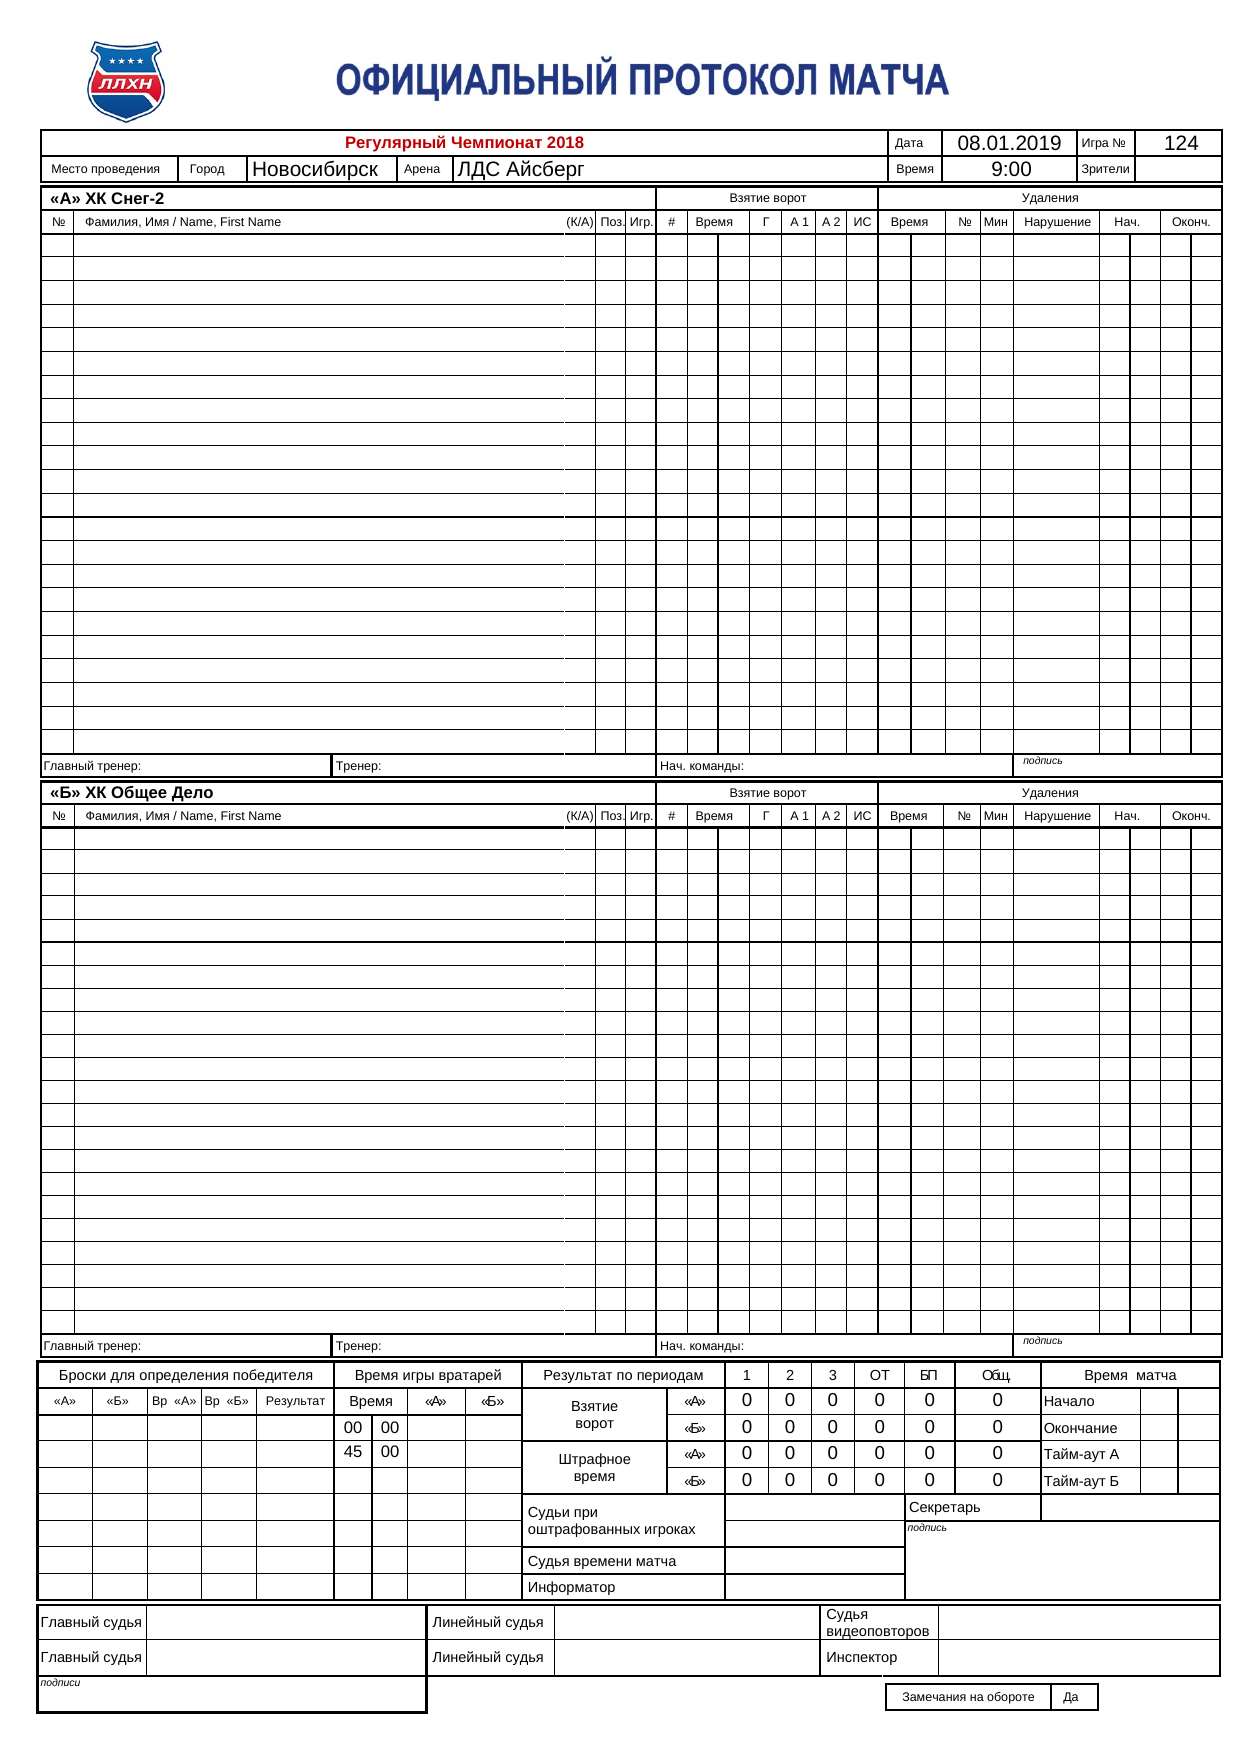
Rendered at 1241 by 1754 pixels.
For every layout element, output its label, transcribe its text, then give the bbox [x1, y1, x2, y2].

table_cell [912, 659, 945, 682]
table_cell [626, 352, 655, 374]
table_cell [847, 423, 877, 445]
table_cell [847, 1219, 877, 1241]
table_cell [1192, 305, 1221, 327]
table_cell [1014, 235, 1099, 256]
table_cell [981, 896, 1013, 918]
table_cell [626, 1196, 655, 1218]
table_cell [946, 235, 980, 256]
table_cell [626, 707, 655, 729]
table_cell [946, 565, 980, 587]
table_cell [782, 305, 815, 327]
table_cell [816, 636, 846, 658]
table_cell [981, 281, 1013, 303]
table_cell [912, 470, 945, 493]
table_header 08.01.2019 [943, 131, 1076, 155]
table_cell [373, 1574, 407, 1599]
table_cell [1161, 470, 1190, 493]
table_cell [74, 328, 564, 351]
table_cell [750, 281, 781, 303]
table_cell [981, 707, 1013, 729]
table_cell Вр «А» [148, 1389, 201, 1413]
table_cell [596, 1219, 625, 1241]
table_cell [816, 1173, 846, 1195]
table_cell [565, 920, 595, 941]
table_cell [782, 423, 815, 445]
table_cell [1192, 1196, 1221, 1218]
table_cell [1014, 565, 1099, 587]
table_cell [879, 874, 910, 895]
table_cell [912, 399, 945, 422]
table_cell [981, 659, 1013, 682]
table_cell 0 [855, 1389, 904, 1413]
table_cell [596, 1150, 625, 1172]
table_cell [565, 683, 595, 706]
table_cell [147, 1640, 425, 1675]
table_cell [981, 850, 1013, 872]
table_cell [1131, 1242, 1160, 1264]
table_cell [847, 352, 877, 374]
table_cell [688, 1058, 717, 1079]
table_header Общ. [956, 1363, 1040, 1387]
table_cell [912, 305, 945, 327]
table_cell [565, 541, 595, 564]
table_cell [1141, 1389, 1177, 1413]
table_cell [1131, 423, 1160, 445]
table_cell # [657, 211, 687, 233]
table_cell [750, 305, 781, 327]
table_cell [42, 989, 74, 1011]
table_cell [1131, 518, 1160, 540]
table_cell [1192, 352, 1221, 374]
table_cell 0 [855, 1468, 904, 1493]
table_cell [912, 494, 945, 516]
table_cell [657, 376, 687, 398]
table_cell [782, 281, 815, 303]
table_cell [39, 1416, 92, 1440]
table_cell [1131, 636, 1160, 658]
table_cell [719, 446, 749, 469]
table_cell [1100, 966, 1129, 987]
table_cell [1131, 829, 1160, 849]
table_cell [1100, 1081, 1129, 1103]
table_header Взятие ворот [657, 188, 877, 209]
table_cell [688, 423, 717, 445]
table_cell [1014, 1104, 1099, 1126]
table_cell «Б» [93, 1389, 147, 1413]
table_cell [1192, 636, 1221, 658]
table_cell [565, 235, 595, 256]
table_cell [596, 423, 625, 445]
table_cell [782, 235, 815, 256]
table_cell [944, 1058, 980, 1079]
table_cell [750, 446, 781, 469]
table_cell [1161, 541, 1190, 564]
table_cell [816, 257, 846, 280]
table_cell [816, 1219, 846, 1241]
table_cell [657, 446, 687, 469]
table_cell [373, 1521, 407, 1546]
table_cell [1099, 1682, 1220, 1711]
table_cell [946, 257, 980, 280]
table_cell [816, 565, 846, 587]
table_cell 9:00 [943, 157, 1076, 181]
table_cell [596, 494, 625, 516]
table_cell [565, 352, 595, 374]
table_cell [335, 1574, 371, 1599]
table_cell [981, 1265, 1013, 1287]
table_cell [981, 541, 1013, 564]
table_cell [42, 1012, 74, 1033]
table_cell [626, 328, 655, 351]
table_cell [688, 541, 717, 564]
table_cell [847, 943, 877, 964]
table_cell [1100, 1219, 1129, 1241]
table_cell [626, 1150, 655, 1172]
table_cell Город [179, 157, 246, 181]
table_cell [981, 1242, 1013, 1264]
table_cell [626, 1311, 655, 1333]
table_cell [750, 257, 781, 280]
table_cell [1192, 920, 1221, 941]
table_cell [75, 1242, 564, 1264]
table_cell [596, 1173, 625, 1195]
table_cell [912, 235, 945, 256]
table_cell [42, 730, 73, 753]
table_cell [912, 518, 945, 540]
table_cell [1014, 423, 1099, 445]
table_cell [565, 874, 595, 895]
table_cell 0 [812, 1415, 854, 1440]
table_cell [1161, 943, 1190, 964]
table_cell [816, 1035, 846, 1057]
table_cell [42, 494, 73, 516]
table_cell [1100, 1104, 1129, 1126]
table_cell [782, 565, 815, 587]
table_cell [879, 707, 910, 729]
table_cell Время [688, 805, 749, 826]
table_cell [847, 829, 877, 849]
table_cell [1179, 1468, 1219, 1493]
table_cell [1131, 1012, 1160, 1033]
table_cell [657, 874, 687, 895]
table_cell [847, 989, 877, 1011]
table_cell [944, 1012, 980, 1033]
table_cell [408, 1416, 465, 1440]
table_header 2 [769, 1363, 811, 1387]
table_cell Результат [257, 1389, 333, 1413]
table_cell [719, 1081, 749, 1103]
table_cell [75, 1173, 564, 1195]
table_cell [847, 281, 877, 303]
table_cell [466, 1547, 521, 1573]
table_cell [719, 1219, 749, 1241]
table_cell [1192, 1173, 1221, 1195]
table_cell [750, 636, 781, 658]
table_cell [688, 850, 717, 872]
table_cell [626, 305, 655, 327]
table_cell [74, 399, 564, 422]
table_cell [596, 707, 625, 729]
table_cell 0 [956, 1389, 1040, 1413]
table_cell [596, 966, 625, 987]
table_cell [75, 850, 564, 872]
table_cell [565, 518, 595, 540]
table_cell [981, 989, 1013, 1011]
table_cell [1192, 518, 1221, 540]
table_cell [782, 989, 815, 1011]
table_cell [847, 707, 877, 729]
table_cell [879, 1173, 910, 1195]
table_cell [565, 850, 595, 872]
table_cell [944, 1219, 980, 1241]
table_cell [1192, 612, 1221, 634]
table_cell [879, 588, 910, 611]
table_cell [879, 257, 910, 280]
table_cell Главный судья [39, 1606, 146, 1639]
table_cell [657, 1058, 687, 1079]
table_cell [782, 850, 815, 872]
table_cell [466, 1468, 521, 1493]
table_cell Г [750, 211, 781, 233]
table_cell [1131, 352, 1160, 374]
table_cell [719, 1035, 749, 1057]
table_cell [688, 588, 717, 611]
table_cell Арена [398, 157, 452, 181]
table_cell [565, 1081, 595, 1103]
table_cell [847, 1150, 877, 1172]
table_cell [719, 470, 749, 493]
table_cell [816, 1196, 846, 1218]
table_cell [750, 352, 781, 374]
table_cell Главный тренер: [42, 1335, 330, 1356]
table_cell [39, 1547, 92, 1573]
table_cell [946, 683, 980, 706]
table_cell [946, 588, 980, 611]
table_cell [912, 257, 945, 280]
table_cell [626, 281, 655, 303]
table_cell [565, 1150, 595, 1172]
table_cell [74, 588, 564, 611]
table_cell [912, 1035, 943, 1057]
table_cell [596, 328, 625, 351]
table_cell [657, 1012, 687, 1033]
table_cell [657, 518, 687, 540]
table_cell [944, 1150, 980, 1172]
table_cell [750, 1196, 781, 1218]
table_cell [657, 896, 687, 918]
table_cell [596, 376, 625, 398]
table_cell [879, 730, 910, 753]
table_cell [879, 966, 910, 987]
table_cell [816, 399, 846, 422]
table_cell [74, 376, 564, 398]
table_cell [912, 989, 943, 1011]
table_cell [42, 896, 74, 918]
table_cell [596, 1265, 625, 1287]
table_cell [981, 943, 1013, 964]
table_cell [750, 966, 781, 987]
table_cell [939, 1640, 1219, 1675]
table_cell [74, 636, 564, 658]
table_cell [688, 730, 717, 753]
table_cell [912, 1311, 943, 1333]
table_cell [596, 541, 625, 564]
table_cell [42, 636, 73, 658]
table_cell [912, 874, 943, 895]
table_cell [981, 1058, 1013, 1079]
table_cell [1131, 470, 1160, 493]
table_cell [847, 399, 877, 422]
table_cell [75, 1265, 564, 1287]
table_cell [981, 1104, 1013, 1126]
table_cell [657, 281, 687, 303]
table_cell [626, 257, 655, 280]
table_cell [944, 1288, 980, 1310]
table_cell [1161, 1035, 1190, 1057]
table_cell [657, 1265, 687, 1287]
table_cell [1131, 850, 1160, 872]
table_header «А» ХК Снег-2 [42, 188, 655, 209]
table_cell [726, 1495, 904, 1520]
table_cell [1131, 707, 1160, 729]
table_cell [596, 1196, 625, 1218]
table_cell [847, 874, 877, 895]
table_cell 0 [855, 1442, 904, 1467]
table_cell [847, 470, 877, 493]
table_cell [626, 989, 655, 1011]
table_cell [750, 1058, 781, 1079]
table_cell [147, 1606, 425, 1639]
table_cell [1192, 1311, 1221, 1333]
table_cell [565, 659, 595, 682]
table_cell [373, 1547, 407, 1573]
table_cell [565, 1127, 595, 1149]
table_cell 0 [905, 1468, 954, 1493]
table_cell [74, 730, 564, 753]
table_cell [782, 518, 815, 540]
table_cell [750, 1242, 781, 1264]
table_cell [847, 257, 877, 280]
table_cell ЛДС Айсберг [454, 157, 887, 181]
table_cell [1192, 1219, 1221, 1241]
table_header 3 [812, 1363, 854, 1387]
table_cell [596, 1288, 625, 1310]
table_cell Штрафное время [523, 1442, 666, 1493]
table_cell [1014, 874, 1099, 895]
table_cell [912, 730, 945, 753]
table_cell [42, 1081, 74, 1103]
table_cell Место проведения [42, 157, 177, 181]
table_cell [981, 730, 1013, 753]
table_cell [944, 850, 980, 872]
table_cell [565, 588, 595, 611]
table_cell [42, 446, 73, 469]
table_cell Инспектор [821, 1640, 938, 1675]
table_cell [75, 1058, 564, 1079]
table_cell 0 [905, 1442, 954, 1467]
table_cell «А» [668, 1442, 724, 1467]
table_cell [626, 588, 655, 611]
table_cell [42, 423, 73, 445]
table_cell [1136, 157, 1221, 181]
table_cell [626, 376, 655, 398]
table_cell [1161, 896, 1190, 918]
table_cell [1131, 1311, 1160, 1333]
table_cell [912, 446, 945, 469]
table_cell подписи [39, 1677, 425, 1711]
table_cell [408, 1441, 465, 1467]
table_cell [1192, 850, 1221, 872]
table_cell 0 [769, 1415, 811, 1440]
table_cell [981, 470, 1013, 493]
table_cell [782, 376, 815, 398]
table_cell [1100, 850, 1129, 872]
table_cell [1161, 1150, 1190, 1172]
table_cell [782, 896, 815, 918]
table_cell [657, 470, 687, 493]
table_cell [1131, 1173, 1160, 1195]
table_cell [782, 1150, 815, 1172]
table_cell [657, 423, 687, 445]
table_cell [847, 659, 877, 682]
table_cell [688, 1219, 717, 1241]
table_cell [981, 920, 1013, 941]
table_cell [719, 1265, 749, 1287]
table_cell [1192, 588, 1221, 611]
table_cell [750, 1311, 781, 1333]
table_cell [565, 1242, 595, 1264]
table_cell [626, 850, 655, 872]
table_cell [719, 730, 749, 753]
table_cell [565, 896, 595, 918]
table_cell [719, 1311, 749, 1333]
table_cell [1161, 281, 1190, 303]
table_cell [1161, 305, 1190, 327]
table_cell [596, 850, 625, 872]
table_cell [1161, 989, 1190, 1011]
table_cell [1131, 1288, 1160, 1310]
table_cell [719, 423, 749, 445]
table_cell [657, 707, 687, 729]
table_cell Фамилия, Имя / Name, First Name [75, 805, 565, 826]
table_cell [688, 829, 717, 849]
table_cell [42, 920, 74, 941]
table_cell [750, 328, 781, 351]
table_cell [1100, 874, 1129, 895]
table_cell [750, 376, 781, 398]
table_cell [257, 1468, 333, 1493]
table_cell 0 [769, 1389, 811, 1413]
table_cell 0 [726, 1389, 768, 1413]
table_cell [1131, 541, 1160, 564]
table_cell [42, 352, 73, 374]
table_cell [1192, 874, 1221, 895]
table_cell [719, 850, 749, 872]
table_cell Зрители [1078, 157, 1134, 181]
table_cell [847, 1311, 877, 1333]
table_cell [912, 683, 945, 706]
table_cell [42, 1173, 74, 1195]
table_cell [1192, 829, 1221, 849]
table_cell [596, 565, 625, 587]
table_cell [1192, 446, 1221, 469]
table_cell [816, 1081, 846, 1103]
table_cell [816, 494, 846, 516]
table_cell [74, 683, 564, 706]
table_cell [847, 541, 877, 564]
table_cell [626, 730, 655, 753]
table_cell [944, 943, 980, 964]
table_cell [626, 541, 655, 564]
table_cell Главный судья [39, 1640, 146, 1675]
table_cell Время [879, 805, 943, 826]
table_cell [1131, 565, 1160, 587]
table_cell [1131, 399, 1160, 422]
table_cell [1161, 920, 1190, 941]
table_cell [944, 966, 980, 987]
table_cell [1161, 1311, 1190, 1333]
table_cell [1014, 683, 1099, 706]
table_cell № [946, 211, 980, 233]
table_cell [847, 612, 877, 634]
table_cell [257, 1441, 333, 1467]
table_cell [42, 829, 74, 849]
table_header Да [1052, 1685, 1097, 1709]
table_cell [1014, 446, 1099, 469]
table_cell [981, 518, 1013, 540]
table_cell [1100, 707, 1129, 729]
table_cell [879, 446, 910, 469]
table_cell [1100, 1196, 1129, 1218]
table_cell [946, 518, 980, 540]
table_cell [879, 541, 910, 564]
table_cell [596, 683, 625, 706]
table_cell [596, 281, 625, 303]
table_cell [847, 494, 877, 516]
table_cell [74, 470, 564, 493]
table_cell [1131, 281, 1160, 303]
table_cell [719, 874, 749, 895]
table_cell [74, 305, 564, 327]
table_cell [981, 352, 1013, 374]
table_cell # [657, 805, 687, 826]
table_cell [816, 989, 846, 1011]
table_cell [946, 541, 980, 564]
table_cell [719, 541, 749, 564]
table_cell [335, 1468, 371, 1493]
table_cell [1161, 1058, 1190, 1079]
table_cell [1100, 683, 1129, 706]
table_cell [719, 1173, 749, 1195]
table_cell [981, 966, 1013, 987]
table_cell Информатор [523, 1575, 724, 1599]
table_cell [981, 328, 1013, 351]
table_cell [74, 423, 564, 445]
table_cell [816, 352, 846, 374]
table_cell [657, 305, 687, 327]
table_cell [816, 659, 846, 682]
table_cell [981, 636, 1013, 658]
table_cell [1014, 1150, 1099, 1172]
table_cell Начало [1042, 1389, 1140, 1413]
table_cell [74, 352, 564, 374]
table_cell [1100, 235, 1129, 256]
table_cell [981, 1173, 1013, 1195]
table_cell [1014, 470, 1099, 493]
table_cell [1100, 1265, 1129, 1287]
table_cell [74, 518, 564, 540]
table_cell [750, 399, 781, 422]
table_cell [466, 1494, 521, 1520]
table_cell [1141, 1468, 1177, 1493]
table_cell [719, 1196, 749, 1218]
table_cell [688, 565, 717, 587]
table_cell [847, 1173, 877, 1195]
table_cell [981, 376, 1013, 398]
table_cell [42, 376, 73, 398]
table_cell [879, 423, 910, 445]
table_cell [944, 1127, 980, 1149]
table_cell № [42, 211, 73, 233]
table_cell [657, 1081, 687, 1103]
table_cell Мин [981, 211, 1013, 233]
table_cell [782, 874, 815, 895]
table_cell [944, 920, 980, 941]
table_cell [1161, 966, 1190, 987]
table_cell [946, 328, 980, 351]
table_cell [39, 1494, 92, 1520]
table_cell [912, 1150, 943, 1172]
table_cell [75, 966, 564, 987]
table_cell [981, 1127, 1013, 1149]
table_cell [782, 399, 815, 422]
table_cell [719, 328, 749, 351]
table_cell [782, 636, 815, 658]
table_cell [750, 707, 781, 729]
table_cell [1014, 1219, 1099, 1241]
table_cell [1161, 588, 1190, 611]
table_cell [1131, 920, 1160, 941]
table_cell [1161, 1219, 1190, 1241]
table_cell [688, 896, 717, 918]
table_cell [1161, 518, 1190, 540]
table_cell [1192, 281, 1221, 303]
table_cell 0 [956, 1468, 1040, 1493]
table_cell [879, 636, 910, 658]
table_cell [408, 1547, 465, 1573]
table_cell [1131, 328, 1160, 351]
table_cell [847, 328, 877, 351]
table_cell [657, 920, 687, 941]
table_cell [565, 1035, 595, 1057]
table_cell [912, 612, 945, 634]
table_cell [782, 541, 815, 564]
table_cell Новосибирск [248, 157, 396, 181]
table_cell [879, 1012, 910, 1033]
table_cell [1100, 328, 1129, 351]
table_cell [719, 257, 749, 280]
table_cell [1014, 257, 1099, 280]
table_cell [912, 1127, 943, 1149]
table_cell [912, 829, 943, 849]
table_cell [782, 1104, 815, 1126]
table_cell [42, 1219, 74, 1241]
table_cell [719, 943, 749, 964]
table_cell [1131, 874, 1160, 895]
table_cell [75, 989, 564, 1011]
table_cell [626, 659, 655, 682]
table_cell [42, 874, 74, 895]
table_cell [1179, 1389, 1219, 1413]
table_cell [816, 518, 846, 540]
table_cell [1192, 1104, 1221, 1126]
table_cell [688, 235, 717, 256]
table_cell [1161, 352, 1190, 374]
table_cell [1192, 565, 1221, 587]
table_cell [93, 1441, 147, 1467]
table_cell [816, 920, 846, 941]
table_cell [626, 1035, 655, 1057]
table_cell [1192, 730, 1221, 753]
table_cell Оконч. [1161, 805, 1221, 826]
table_cell [74, 565, 564, 587]
table_cell [202, 1521, 256, 1546]
table_cell [202, 1468, 256, 1493]
table_cell Окончание [1042, 1415, 1140, 1440]
table_cell [1192, 1012, 1221, 1033]
table_cell [596, 1058, 625, 1079]
table_cell Игр. [626, 211, 655, 233]
table_cell Игр. [626, 805, 655, 826]
table_cell [719, 636, 749, 658]
table_cell [816, 896, 846, 918]
table_cell [912, 376, 945, 398]
table_cell [1100, 1058, 1129, 1079]
table_cell [726, 1548, 904, 1573]
table_cell [946, 399, 980, 422]
table_cell [596, 1035, 625, 1057]
table_cell [816, 730, 846, 753]
table_cell [847, 565, 877, 587]
table_cell [42, 612, 73, 634]
table_cell [782, 494, 815, 516]
table_cell [42, 1311, 74, 1333]
table_cell [596, 235, 625, 256]
table_cell [657, 829, 687, 849]
table_cell [42, 1265, 74, 1287]
table_cell [596, 659, 625, 682]
table_cell [944, 874, 980, 895]
table_cell [782, 966, 815, 987]
table_cell [1100, 565, 1129, 587]
table_header Удаления [879, 783, 1221, 803]
table_cell [626, 565, 655, 587]
table_cell [879, 896, 910, 918]
table_cell [74, 541, 564, 564]
table_cell [750, 565, 781, 587]
table_cell [688, 943, 717, 964]
table_cell [75, 920, 564, 941]
table_cell [565, 399, 595, 422]
table_cell [1161, 874, 1190, 895]
table_cell [596, 1311, 625, 1333]
table_cell [657, 1035, 687, 1057]
table_cell [719, 989, 749, 1011]
table_cell [1179, 1441, 1219, 1467]
table_header Время игры вратарей [335, 1363, 521, 1387]
table_cell [335, 1547, 371, 1573]
table_cell Время [688, 211, 749, 233]
table_cell [750, 1035, 781, 1057]
table_cell [847, 1288, 877, 1310]
table_header Взятие ворот [657, 783, 877, 803]
table_cell [555, 1606, 819, 1639]
table_cell [148, 1547, 201, 1573]
table_cell [42, 470, 73, 493]
table_cell [912, 281, 945, 303]
table_cell [879, 352, 910, 374]
table_cell [688, 1311, 717, 1333]
table_cell Нач. [1100, 211, 1160, 233]
table_cell [719, 1012, 749, 1033]
table_cell [75, 1035, 564, 1057]
table_cell [719, 896, 749, 918]
table_cell [596, 1104, 625, 1126]
table_cell [1014, 966, 1099, 987]
table_cell [981, 1081, 1013, 1103]
table_cell [750, 423, 781, 445]
table_cell [883, 1677, 1220, 1681]
table_cell Тренер: [333, 1335, 655, 1356]
table_cell [1131, 305, 1160, 327]
table_cell [1014, 1035, 1099, 1057]
table_cell [879, 829, 910, 849]
table_cell [782, 1219, 815, 1241]
table_cell [1131, 235, 1160, 256]
table_cell [879, 1311, 910, 1333]
table_cell [75, 1219, 564, 1241]
table_cell Нач. команды: [657, 1335, 1012, 1356]
table_cell [719, 376, 749, 398]
table_cell [565, 1265, 595, 1287]
table_cell [944, 829, 980, 849]
table_cell Линейный судья [428, 1606, 554, 1639]
table_cell [565, 1219, 595, 1241]
table_cell [428, 1677, 882, 1711]
table_cell Нарушение [1014, 211, 1099, 233]
table_cell [847, 1196, 877, 1218]
table_cell ИС [847, 211, 877, 233]
table_cell [565, 1288, 595, 1310]
table_cell [816, 1242, 846, 1264]
table_cell [626, 399, 655, 422]
table_cell [626, 1081, 655, 1103]
table_cell [565, 989, 595, 1011]
table_cell [75, 829, 564, 849]
table_cell [408, 1494, 465, 1520]
table_cell [879, 328, 910, 351]
table_cell [750, 1081, 781, 1103]
table_cell [688, 1173, 717, 1195]
table_cell [657, 683, 687, 706]
table_cell [1100, 399, 1129, 422]
table_cell [1014, 829, 1099, 849]
table_cell [1192, 423, 1221, 445]
table_cell [1014, 707, 1099, 729]
table_cell [202, 1547, 256, 1573]
table_cell [1192, 376, 1221, 398]
table_cell [42, 1104, 74, 1126]
table_cell [1131, 896, 1160, 918]
table_cell [912, 943, 943, 964]
table_cell [879, 943, 910, 964]
table_cell [74, 446, 564, 469]
table_cell [657, 1150, 687, 1172]
table_cell Нарушение [1014, 805, 1099, 826]
table_cell [1014, 920, 1099, 941]
table_cell [879, 518, 910, 540]
table_cell [879, 1265, 910, 1287]
table_cell [688, 636, 717, 658]
table_cell [847, 1081, 877, 1103]
table_cell [1131, 659, 1160, 682]
table_cell [847, 376, 877, 398]
table_cell Линейный судья [428, 1640, 554, 1675]
table_cell 0 [726, 1468, 768, 1493]
table_cell [981, 446, 1013, 469]
table_cell [75, 1127, 564, 1149]
table_cell [565, 1196, 595, 1218]
table_cell [946, 707, 980, 729]
table_cell [1014, 1058, 1099, 1079]
table_cell [596, 588, 625, 611]
table_cell [847, 730, 877, 753]
table_cell [257, 1521, 333, 1546]
table_cell [202, 1574, 256, 1599]
table_cell [93, 1574, 147, 1599]
table_cell [879, 1219, 910, 1241]
table_cell [74, 235, 564, 256]
table_cell [944, 1196, 980, 1218]
table_cell [657, 494, 687, 516]
table_cell [688, 1127, 717, 1149]
table_cell [719, 399, 749, 422]
table_cell [1014, 943, 1099, 964]
table_cell [782, 588, 815, 611]
table_cell [1014, 352, 1099, 374]
table_cell [1192, 896, 1221, 918]
table_cell [42, 1035, 74, 1057]
table_cell [750, 470, 781, 493]
picture [5, 28, 1179, 129]
table_cell [657, 1311, 687, 1333]
table_cell [565, 1104, 595, 1126]
table_cell [847, 1127, 877, 1149]
table_cell [1161, 1104, 1190, 1126]
table_cell [1100, 494, 1129, 516]
table_cell [626, 1058, 655, 1079]
table_cell [75, 896, 564, 918]
table_cell [879, 659, 910, 682]
table_cell [39, 1574, 92, 1599]
table_cell [782, 1081, 815, 1103]
table_cell [626, 423, 655, 445]
table_cell [1100, 470, 1129, 493]
table_cell Время [879, 211, 945, 233]
table_cell [782, 1265, 815, 1287]
table_cell [879, 494, 910, 516]
table_cell [1014, 305, 1099, 327]
table_cell [816, 1311, 846, 1333]
table_cell [782, 730, 815, 753]
table_cell [912, 1012, 943, 1033]
table_cell [688, 1081, 717, 1103]
table_header Результат по периодам [523, 1363, 724, 1387]
table_cell [719, 305, 749, 327]
table_cell Мин [981, 805, 1013, 826]
table_cell [565, 1058, 595, 1079]
table_cell 0 [769, 1468, 811, 1493]
table_cell [688, 659, 717, 682]
table_cell [565, 829, 595, 849]
table_cell [1161, 730, 1190, 753]
table_cell [816, 376, 846, 398]
table_cell [1192, 1150, 1221, 1172]
table_cell [626, 470, 655, 493]
table_cell [688, 1150, 717, 1172]
table_cell [688, 494, 717, 516]
table_cell [688, 1288, 717, 1310]
table_cell [1100, 1035, 1129, 1057]
table_cell [1161, 683, 1190, 706]
table_cell [944, 1035, 980, 1057]
table_cell [847, 1265, 877, 1287]
table_cell [1161, 1127, 1190, 1149]
table_cell [626, 235, 655, 256]
table_cell Судья видеоповторов [821, 1606, 938, 1639]
table_cell [750, 588, 781, 611]
table_cell [688, 1104, 717, 1126]
table_cell [981, 1288, 1013, 1310]
table_cell [912, 565, 945, 587]
table_cell [981, 399, 1013, 422]
table_cell [879, 376, 910, 398]
table_cell [726, 1575, 904, 1599]
table_cell [847, 518, 877, 540]
table_cell [750, 518, 781, 540]
table_cell ИС [847, 805, 877, 826]
table_cell [202, 1416, 256, 1440]
table_cell [847, 1104, 877, 1126]
table_cell [75, 1081, 564, 1103]
table_cell [42, 1058, 74, 1079]
table_cell [946, 730, 980, 753]
table_cell [657, 659, 687, 682]
table_cell [565, 423, 595, 445]
table_cell [1100, 896, 1129, 918]
table_cell [688, 257, 717, 280]
table_cell [981, 612, 1013, 634]
table_cell [719, 707, 749, 729]
table_cell [944, 1311, 980, 1333]
table_cell [626, 896, 655, 918]
table_cell [1161, 257, 1190, 280]
table_cell [596, 829, 625, 849]
table_cell [1141, 1441, 1177, 1467]
table_cell [596, 399, 625, 422]
table_cell [750, 943, 781, 964]
table_cell [1131, 989, 1160, 1011]
table_cell 0 [855, 1415, 904, 1440]
table_cell [626, 1012, 655, 1033]
table_cell [847, 446, 877, 469]
table_cell [688, 1265, 717, 1287]
table_cell [202, 1494, 256, 1520]
table_cell «Б» [668, 1415, 724, 1440]
table_cell [596, 518, 625, 540]
table_cell [1100, 588, 1129, 611]
table_cell [782, 1311, 815, 1333]
table_cell [74, 494, 564, 516]
table_cell [912, 1288, 943, 1310]
table_cell [1100, 352, 1129, 374]
table_cell [688, 281, 717, 303]
table_cell [847, 920, 877, 941]
table_cell [1014, 281, 1099, 303]
table_cell 0 [769, 1442, 811, 1467]
table_cell [1100, 829, 1129, 849]
table_cell [688, 446, 717, 469]
table_cell [879, 1058, 910, 1079]
table_cell подпись [1014, 1335, 1221, 1356]
table_cell [719, 518, 749, 540]
table_cell [1014, 1081, 1099, 1103]
table_cell 0 [726, 1442, 768, 1467]
table_cell [335, 1494, 371, 1520]
table_cell [912, 1265, 943, 1287]
table_cell [750, 1288, 781, 1310]
table_cell [847, 588, 877, 611]
table_header Дата [889, 131, 941, 155]
table_cell [688, 399, 717, 422]
table_cell [1014, 518, 1099, 540]
table_cell [657, 235, 687, 256]
table_cell [1192, 659, 1221, 682]
table_cell [596, 352, 625, 374]
table_cell Г [750, 805, 781, 826]
table_cell [657, 328, 687, 351]
table_cell [750, 1127, 781, 1149]
table_cell [565, 470, 595, 493]
table_cell [565, 281, 595, 303]
table_cell [42, 943, 74, 964]
table_cell [466, 1441, 521, 1467]
table_cell [944, 989, 980, 1011]
table_cell [1131, 494, 1160, 516]
table_cell [981, 588, 1013, 611]
table_cell [912, 1081, 943, 1103]
table_cell [42, 235, 73, 256]
table_cell [816, 423, 846, 445]
table_cell [816, 829, 846, 849]
table_header БП [905, 1363, 954, 1387]
table_cell [42, 588, 73, 611]
table_cell [912, 588, 945, 611]
table_cell [565, 328, 595, 351]
table_cell [596, 874, 625, 895]
table_cell 0 [956, 1415, 1040, 1440]
table_cell [657, 966, 687, 987]
table_cell [565, 257, 595, 280]
table_cell «А» [408, 1389, 465, 1413]
table_cell [879, 1035, 910, 1057]
table_cell [596, 257, 625, 280]
table_cell [202, 1441, 256, 1467]
table_cell [879, 305, 910, 327]
table_cell [596, 1242, 625, 1264]
table_cell [688, 920, 717, 941]
table_cell [1100, 730, 1129, 753]
table_cell [657, 1242, 687, 1264]
table_cell [981, 1196, 1013, 1218]
table_cell [912, 423, 945, 445]
table_cell [1014, 494, 1099, 516]
table_cell [565, 305, 595, 327]
table_cell [750, 850, 781, 872]
table_cell [42, 328, 73, 351]
table_cell [981, 305, 1013, 327]
table_cell [42, 850, 74, 872]
table_cell 0 [905, 1415, 954, 1440]
table_cell [1131, 376, 1160, 398]
table_cell [596, 1081, 625, 1103]
table_cell [1131, 1104, 1160, 1126]
table_cell «Б» [668, 1468, 724, 1493]
table_cell [626, 1173, 655, 1195]
table_cell [1100, 257, 1129, 280]
table_cell [719, 966, 749, 987]
table_cell [596, 1127, 625, 1149]
table_cell [1131, 730, 1160, 753]
table_cell [626, 943, 655, 964]
table_cell [782, 943, 815, 964]
table_cell [1100, 636, 1129, 658]
table_cell [944, 1081, 980, 1103]
table_cell [257, 1574, 333, 1599]
table_cell [1161, 328, 1190, 351]
table_cell [657, 612, 687, 634]
table_cell [42, 1288, 74, 1310]
table_cell [782, 328, 815, 351]
table_cell [688, 966, 717, 987]
table_cell [719, 1104, 749, 1126]
table_cell [626, 683, 655, 706]
table_cell [688, 1242, 717, 1264]
table_cell [944, 1242, 980, 1264]
table_cell [750, 612, 781, 634]
table_cell [74, 281, 564, 303]
table_cell [657, 1104, 687, 1126]
table_cell [626, 874, 655, 895]
table_cell [816, 328, 846, 351]
table_cell [688, 1012, 717, 1033]
table_cell [657, 588, 687, 611]
table_cell [565, 565, 595, 587]
table_cell [719, 829, 749, 849]
table_cell [1131, 1219, 1160, 1241]
table_cell [1131, 446, 1160, 469]
table_cell [657, 1219, 687, 1241]
table_cell [565, 966, 595, 987]
table_cell [596, 446, 625, 469]
table_cell [946, 659, 980, 682]
table_cell «А» [39, 1389, 92, 1413]
table_cell [93, 1468, 147, 1493]
table_cell [782, 612, 815, 634]
table_cell 0 [956, 1442, 1040, 1467]
table_cell [1192, 1081, 1221, 1103]
table_cell [335, 1521, 371, 1546]
table_cell [750, 1150, 781, 1172]
table_cell [719, 612, 749, 634]
table_cell [1192, 966, 1221, 987]
table_cell [657, 943, 687, 964]
table_cell [1014, 588, 1099, 611]
table_cell [1161, 1196, 1190, 1218]
table_cell [782, 1035, 815, 1057]
table_cell [782, 1196, 815, 1218]
table_cell [879, 1127, 910, 1149]
table_cell [626, 1242, 655, 1264]
table_cell [1131, 588, 1160, 611]
table_cell [42, 659, 73, 682]
table_cell [1014, 636, 1099, 658]
table_cell [1131, 1081, 1160, 1103]
table_cell [981, 494, 1013, 516]
table_cell [626, 1127, 655, 1149]
table_cell [75, 943, 564, 964]
table_cell [596, 305, 625, 327]
table_cell [688, 707, 717, 729]
table_cell [981, 235, 1013, 256]
table_cell [912, 850, 943, 872]
table_cell [1161, 565, 1190, 587]
table_cell [750, 541, 781, 564]
table_cell [782, 1242, 815, 1264]
table_cell «Б » [466, 1389, 521, 1413]
table_cell [688, 518, 717, 540]
table_cell [719, 352, 749, 374]
table_header Замечания на обороте [887, 1685, 1050, 1709]
table_cell [719, 920, 749, 941]
table_cell [782, 707, 815, 729]
table_cell [1192, 1265, 1221, 1287]
table_cell 45 [335, 1441, 371, 1467]
table_cell [719, 1150, 749, 1172]
table_cell [816, 1127, 846, 1149]
table_cell Время [889, 157, 941, 181]
table_cell [879, 920, 910, 941]
table_cell [1161, 423, 1190, 445]
table_cell [93, 1416, 147, 1440]
table_cell [1192, 541, 1221, 564]
table_cell [1192, 257, 1221, 280]
table_cell [688, 305, 717, 327]
table_cell [1161, 707, 1190, 729]
table_cell [657, 1173, 687, 1195]
table_cell [1100, 612, 1129, 634]
table_cell [1192, 1035, 1221, 1057]
table_cell [1192, 1127, 1221, 1149]
table_cell [1131, 1196, 1160, 1218]
table_cell (К/А) [565, 211, 595, 233]
table_cell [39, 1468, 92, 1493]
table_cell [657, 1196, 687, 1218]
table_cell [1014, 1196, 1099, 1218]
table_cell [1100, 281, 1129, 303]
table_cell [816, 1104, 846, 1126]
table_cell [912, 328, 945, 351]
table_cell [750, 829, 781, 849]
table_cell [42, 966, 74, 987]
table_cell [946, 636, 980, 658]
table_cell [1192, 494, 1221, 516]
table_cell [944, 1173, 980, 1195]
table_cell [555, 1640, 819, 1675]
table_cell [1161, 376, 1190, 398]
table_cell [816, 966, 846, 987]
table_cell [944, 896, 980, 918]
table_cell [1161, 446, 1190, 469]
table_cell [1192, 399, 1221, 422]
table_cell [782, 1173, 815, 1195]
table_cell [1100, 518, 1129, 540]
table_cell А 1 [782, 211, 815, 233]
table_cell [719, 1058, 749, 1079]
table_cell [657, 565, 687, 587]
table_cell [981, 874, 1013, 895]
table_cell [719, 1127, 749, 1149]
table_cell [1161, 1012, 1190, 1033]
table_cell [42, 305, 73, 327]
table_cell [1100, 659, 1129, 682]
table_cell [39, 1521, 92, 1546]
table_cell [1131, 1058, 1160, 1079]
table_cell [847, 683, 877, 706]
table_cell [1042, 1495, 1219, 1520]
table_cell [719, 1242, 749, 1264]
table_header 124 [1136, 131, 1221, 155]
table_cell [1192, 1242, 1221, 1264]
table_cell [565, 1173, 595, 1195]
table_cell [847, 850, 877, 872]
table_cell [750, 683, 781, 706]
table_cell А 2 [816, 805, 846, 826]
table_cell [912, 896, 943, 918]
table_cell [74, 257, 564, 280]
table_cell [1192, 683, 1221, 706]
table_cell [1131, 683, 1160, 706]
table_cell Нач. команды: [657, 755, 1012, 776]
table_cell 0 [812, 1389, 854, 1413]
table_cell [148, 1468, 201, 1493]
table_cell [946, 281, 980, 303]
table_cell [847, 636, 877, 658]
table_cell [565, 730, 595, 753]
table_cell [626, 966, 655, 987]
table_cell [750, 989, 781, 1011]
table_cell [42, 257, 73, 280]
table_cell [912, 1219, 943, 1241]
table_cell Главный тренер: [42, 755, 330, 776]
table_cell Нач. [1100, 805, 1160, 826]
table_cell [626, 1288, 655, 1310]
table_cell [816, 235, 846, 256]
table_cell [1192, 1058, 1221, 1079]
table_cell [1014, 612, 1099, 634]
table_cell [1161, 235, 1190, 256]
table_cell [1161, 1173, 1190, 1195]
table_cell [1161, 659, 1190, 682]
table_cell [1161, 1265, 1190, 1287]
table_cell [1100, 1242, 1129, 1264]
table_cell [816, 612, 846, 634]
table_cell [879, 683, 910, 706]
table_cell [1131, 966, 1160, 987]
table_header Броски для определения победителя [39, 1363, 333, 1387]
table_cell [42, 1242, 74, 1264]
table_cell [981, 1311, 1013, 1333]
table_cell [657, 352, 687, 374]
table_cell [719, 683, 749, 706]
table_cell [782, 1288, 815, 1310]
table_cell [596, 636, 625, 658]
table_cell [946, 612, 980, 634]
table_cell [879, 1104, 910, 1126]
table_cell [626, 636, 655, 658]
table_cell А 1 [782, 805, 815, 826]
table_cell [1100, 1173, 1129, 1195]
table_cell [1131, 1265, 1160, 1287]
table_cell [981, 565, 1013, 587]
table_cell [1141, 1415, 1177, 1440]
table_cell [816, 281, 846, 303]
table_cell [657, 1288, 687, 1310]
table_cell [946, 494, 980, 516]
table_cell [816, 305, 846, 327]
table_cell [847, 896, 877, 918]
table_cell [93, 1494, 147, 1520]
table_cell [816, 683, 846, 706]
table_cell [626, 1219, 655, 1241]
table_cell [408, 1574, 465, 1599]
table_cell [1014, 659, 1099, 682]
table_cell [1192, 1288, 1221, 1310]
table_cell [782, 446, 815, 469]
table_cell [816, 1058, 846, 1079]
table_cell [1192, 235, 1221, 256]
table_cell [596, 989, 625, 1011]
table_cell Вр «Б» [202, 1389, 256, 1413]
table_cell [726, 1521, 904, 1546]
table_cell [148, 1416, 201, 1440]
table_cell [626, 446, 655, 469]
table_cell [847, 235, 877, 256]
table_cell [719, 588, 749, 611]
table_cell [93, 1547, 147, 1573]
table_cell [782, 683, 815, 706]
table_cell [565, 376, 595, 398]
table_cell [946, 470, 980, 493]
table_cell [688, 612, 717, 634]
table_cell [148, 1494, 201, 1520]
table_cell [750, 1173, 781, 1195]
table_cell [912, 541, 945, 564]
table_cell [981, 829, 1013, 849]
table_cell [657, 541, 687, 564]
table_cell [782, 352, 815, 374]
table_cell [75, 1196, 564, 1218]
table_cell [816, 1288, 846, 1310]
table_cell [879, 989, 910, 1011]
table_cell [879, 399, 910, 422]
table_cell Время [335, 1389, 407, 1413]
table_cell [42, 1196, 74, 1218]
table_cell [879, 281, 910, 303]
table_cell [1100, 305, 1129, 327]
table_cell Тренер: [333, 755, 655, 776]
table_cell [688, 1196, 717, 1218]
table_cell [657, 1127, 687, 1149]
table_cell [981, 423, 1013, 445]
table_cell [981, 1035, 1013, 1057]
table_cell [257, 1416, 333, 1440]
table_cell [912, 1242, 943, 1264]
table_header Регулярный Чемпионат 2018 [42, 131, 887, 155]
table_cell Поз. [596, 211, 625, 233]
table_cell [816, 541, 846, 564]
table_cell [912, 920, 943, 941]
table_cell [148, 1574, 201, 1599]
table_cell [42, 565, 73, 587]
table_cell [373, 1494, 407, 1520]
table_cell [1161, 1288, 1190, 1310]
table_cell [912, 1173, 943, 1195]
table_cell А 2 [816, 211, 846, 233]
table_cell [912, 1104, 943, 1126]
table_cell [912, 352, 945, 374]
table_cell [596, 612, 625, 634]
table_cell [1100, 1127, 1129, 1149]
table_cell [944, 1265, 980, 1287]
table_cell [946, 352, 980, 374]
table_cell [1131, 1035, 1160, 1057]
table_cell [688, 328, 717, 351]
table_cell [1014, 1242, 1099, 1264]
table_cell [1100, 1150, 1129, 1172]
table_cell [1014, 1127, 1099, 1149]
table_cell [750, 896, 781, 918]
table_cell [596, 896, 625, 918]
table_cell [1131, 257, 1160, 280]
table_header Удаления [879, 188, 1221, 209]
table_cell [565, 943, 595, 964]
table_cell [688, 470, 717, 493]
table_cell [657, 850, 687, 872]
table_cell 0 [812, 1468, 854, 1493]
table_cell [565, 446, 595, 469]
table_cell [946, 423, 980, 445]
table_cell [1014, 399, 1099, 422]
table_cell [946, 446, 980, 469]
table_cell [1100, 376, 1129, 398]
table_cell [626, 920, 655, 941]
table_cell [75, 1104, 564, 1126]
table_cell [946, 376, 980, 398]
table_cell [42, 707, 73, 729]
table_cell [657, 399, 687, 422]
table_cell [42, 1127, 74, 1149]
table_cell [1014, 989, 1099, 1011]
table_cell [816, 707, 846, 729]
table_cell [816, 1265, 846, 1287]
table_cell [981, 683, 1013, 706]
table_cell 0 [726, 1415, 768, 1440]
table_cell [981, 1219, 1013, 1241]
table_cell [257, 1494, 333, 1520]
table_cell [1192, 943, 1221, 964]
table_cell [1014, 328, 1099, 351]
table_cell [42, 518, 73, 540]
table_cell [782, 659, 815, 682]
table_cell [1100, 1311, 1129, 1333]
table_cell [879, 850, 910, 872]
table_cell [1014, 1012, 1099, 1033]
table_cell [782, 829, 815, 849]
table_cell [847, 1035, 877, 1057]
table_cell [596, 943, 625, 964]
table_cell [944, 1104, 980, 1126]
table_cell [1161, 612, 1190, 634]
table_cell [74, 612, 564, 634]
table_cell [257, 1547, 333, 1573]
table_cell [719, 494, 749, 516]
table_cell Взятие ворот [523, 1389, 666, 1440]
table_cell [912, 966, 943, 987]
table_cell Тайм-аут А [1042, 1441, 1140, 1467]
table_cell [1014, 1265, 1099, 1287]
table_cell 00 [373, 1441, 407, 1467]
table_cell [39, 1441, 92, 1467]
table_cell [1192, 328, 1221, 351]
table_cell [719, 659, 749, 682]
table_cell [148, 1441, 201, 1467]
table_cell [626, 494, 655, 516]
table_cell № [42, 805, 74, 826]
table_cell [1179, 1415, 1219, 1440]
table_cell [719, 1288, 749, 1310]
table_cell [750, 874, 781, 895]
table_cell [626, 612, 655, 634]
table_cell [1100, 446, 1129, 469]
table_cell [1014, 896, 1099, 918]
table_cell [879, 1196, 910, 1218]
table_cell [816, 850, 846, 872]
table_cell [750, 659, 781, 682]
table_cell [688, 874, 717, 895]
table_cell [939, 1606, 1219, 1639]
table_cell [847, 1012, 877, 1033]
table_cell [688, 989, 717, 1011]
table_cell [657, 257, 687, 280]
table_cell [981, 1012, 1013, 1033]
table_cell [1014, 376, 1099, 398]
table_cell Фамилия, Имя / Name, First Name [74, 211, 565, 233]
table_cell [816, 446, 846, 469]
table_cell [688, 1035, 717, 1057]
table_cell [1100, 541, 1129, 564]
table_cell [626, 518, 655, 540]
table_cell [1100, 943, 1129, 964]
table_cell [750, 1219, 781, 1241]
table_cell [1161, 1081, 1190, 1103]
table_cell [912, 1058, 943, 1079]
table_cell [565, 494, 595, 516]
table_cell [879, 470, 910, 493]
table_cell [912, 1196, 943, 1218]
table_cell [565, 1012, 595, 1033]
table_cell [981, 257, 1013, 280]
table_cell 00 [373, 1416, 407, 1440]
table_cell подпись [906, 1522, 1219, 1599]
table_cell [879, 235, 910, 256]
table_cell [782, 920, 815, 941]
table_cell [596, 920, 625, 941]
table_cell [626, 829, 655, 849]
table_cell [750, 235, 781, 256]
table_cell [816, 470, 846, 493]
table_cell [816, 1012, 846, 1033]
table_cell [596, 730, 625, 753]
table_cell [782, 1127, 815, 1149]
table_cell [1131, 1150, 1160, 1172]
table_cell [75, 1012, 564, 1033]
table_cell [1161, 636, 1190, 658]
table_cell [1131, 943, 1160, 964]
table_cell [75, 1150, 564, 1172]
table_cell [42, 683, 73, 706]
table_cell [148, 1521, 201, 1546]
table_cell Оконч. [1161, 211, 1221, 233]
table_cell [1131, 612, 1160, 634]
table_cell [750, 1012, 781, 1033]
table_cell [946, 305, 980, 327]
table_cell [75, 1288, 564, 1310]
table_cell [1100, 1288, 1129, 1310]
table_cell [657, 636, 687, 658]
table_cell [74, 659, 564, 682]
table_cell [75, 1311, 564, 1333]
table_cell Секретарь [906, 1495, 1040, 1520]
table_cell [1100, 989, 1129, 1011]
table_cell [1100, 920, 1129, 941]
table_cell [750, 1265, 781, 1287]
table_cell [565, 707, 595, 729]
table_cell [719, 235, 749, 256]
table_cell [782, 257, 815, 280]
table_cell [42, 399, 73, 422]
table_cell № [944, 805, 980, 826]
table_cell Тайм-аут Б [1042, 1468, 1140, 1493]
table_cell «А» [668, 1389, 724, 1413]
table_cell [408, 1521, 465, 1546]
table_cell [912, 707, 945, 729]
table_cell [1014, 850, 1099, 872]
table_cell [466, 1416, 521, 1440]
table_cell [688, 352, 717, 374]
table_cell [847, 1058, 877, 1079]
table_cell [879, 1081, 910, 1103]
table_header «Б» ХК Общее Дело [42, 783, 655, 803]
table_cell [816, 874, 846, 895]
table_cell [373, 1468, 407, 1493]
table_cell [1100, 423, 1129, 445]
table_cell [688, 376, 717, 398]
table_cell [1014, 541, 1099, 564]
table_cell [596, 1012, 625, 1033]
table_cell [879, 1242, 910, 1264]
table_cell [1014, 730, 1099, 753]
table_cell [1161, 1242, 1190, 1264]
table_cell [1192, 989, 1221, 1011]
table_header Время матча [1042, 1363, 1219, 1387]
table_cell [657, 730, 687, 753]
table_header 1 [726, 1363, 768, 1387]
table_cell [1014, 1288, 1099, 1310]
table_cell [719, 281, 749, 303]
table_cell [816, 1150, 846, 1172]
table_cell Судья времени матча [523, 1548, 724, 1573]
table_cell [1100, 1012, 1129, 1033]
table_cell 0 [812, 1442, 854, 1467]
table_cell [42, 1150, 74, 1172]
table_cell [626, 1265, 655, 1287]
table_cell [565, 612, 595, 634]
table_cell [408, 1468, 465, 1493]
table_cell [816, 943, 846, 964]
table_cell [565, 636, 595, 658]
table_cell [1161, 399, 1190, 422]
table_cell [626, 1104, 655, 1126]
table_cell [847, 966, 877, 987]
table_cell [912, 636, 945, 658]
table_header Игра № [1078, 131, 1134, 155]
table_header ОТ [855, 1363, 904, 1387]
table_cell Судьи при оштрафованных игроках [523, 1495, 724, 1546]
table_cell [847, 1242, 877, 1264]
table_cell [750, 494, 781, 516]
table_cell [1131, 1127, 1160, 1149]
table_cell [1014, 1173, 1099, 1195]
table_cell [1161, 829, 1190, 849]
table_cell [42, 541, 73, 564]
table_cell [74, 707, 564, 729]
table_cell 00 [335, 1416, 371, 1440]
table_cell [565, 1311, 595, 1333]
table_cell [879, 1150, 910, 1172]
table_cell [1014, 1311, 1099, 1333]
table_cell [879, 612, 910, 634]
table_cell [1192, 470, 1221, 493]
table_cell [782, 1012, 815, 1033]
table_cell [657, 989, 687, 1011]
table_cell [782, 1058, 815, 1079]
table_cell [688, 683, 717, 706]
table_cell 0 [905, 1389, 954, 1413]
table_cell [782, 470, 815, 493]
table_cell [981, 1150, 1013, 1172]
table_cell [466, 1521, 521, 1546]
table_cell [847, 305, 877, 327]
table_cell [879, 565, 910, 587]
table_cell [1161, 494, 1190, 516]
table_cell [719, 565, 749, 587]
table_cell [750, 730, 781, 753]
table_cell Поз. [596, 805, 625, 826]
table_cell [42, 281, 73, 303]
table_cell [75, 874, 564, 895]
table_cell [596, 470, 625, 493]
table_cell [1192, 707, 1221, 729]
table_cell подпись [1014, 755, 1221, 776]
table_cell [93, 1521, 147, 1546]
table_cell [466, 1574, 521, 1599]
table_cell [750, 1104, 781, 1126]
table_cell [1161, 850, 1190, 872]
table_cell (К/А) [565, 805, 595, 826]
table_cell [750, 920, 781, 941]
table_cell [816, 588, 846, 611]
table_cell [879, 1288, 910, 1310]
